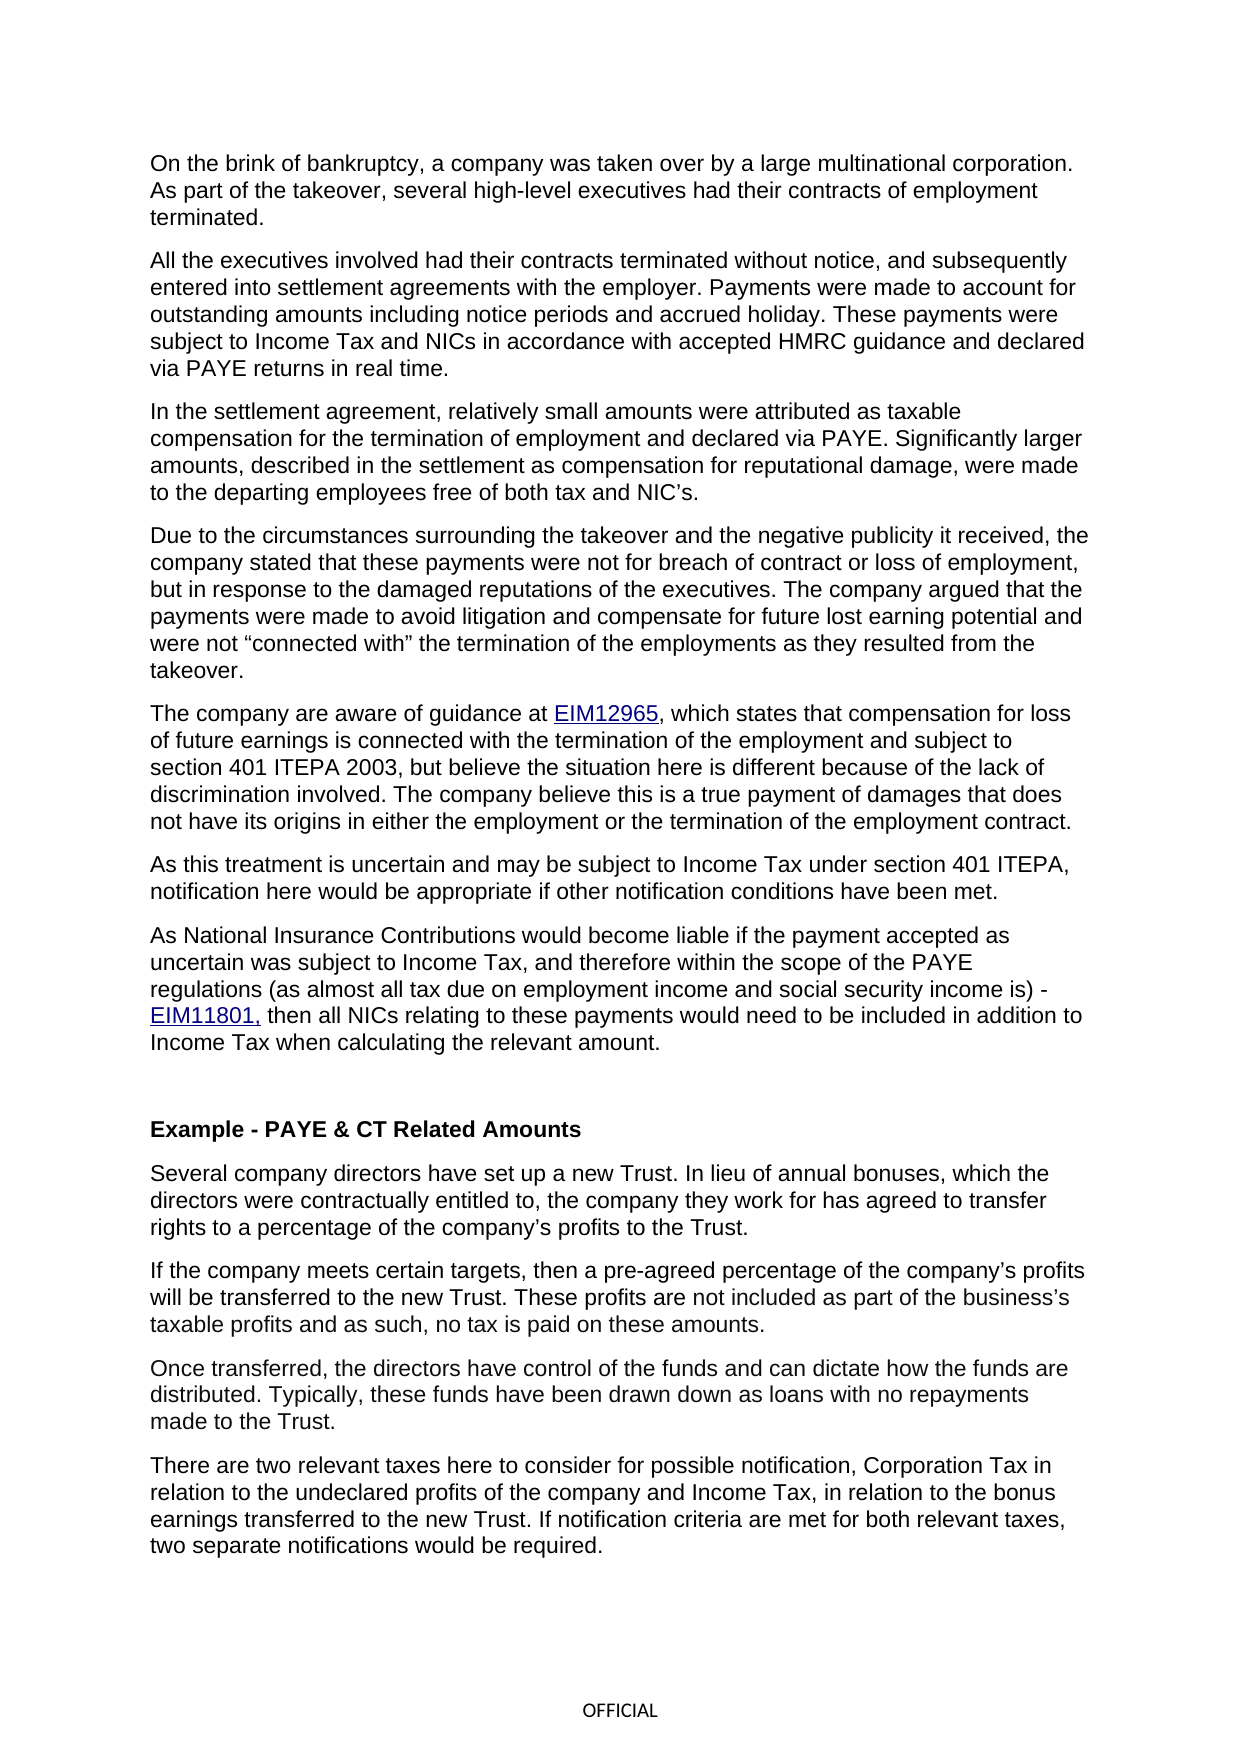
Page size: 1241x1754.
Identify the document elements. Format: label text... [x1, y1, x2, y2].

text On the brink of bankruptcy, a company was taken over by a large multinational corporation. As part of the takeover, several high-level executives had their contracts of employment terminated. [150, 150, 1090, 230]
text All the executives involved had their contracts terminated without notice, and subsequently entered into settlement agreements with the employer. Payments were made to account for outstanding amounts including notice periods and accrued holiday. These payments were subject to Income Tax and NICs in accordance with accepted HMRC guidance and declared via PAYE returns in real time. [150, 247, 1090, 381]
text As this treatment is uncertain and may be subject to Income Tax under section 401 ITEPA, notification here would be appropriate if other notification conditions have been met. [150, 851, 1090, 905]
text Several company directors have set up a new Trust. In lieu of annual bonuses, which the directors were contractually entitled to, the company they work for has agreed to transfer rights to a percentage of the company’s profits to the Trust. [150, 1160, 1090, 1240]
text Due to the circumstances surrounding the takeover and the negative publicity it received, the company stated that these payments were not for breach of contract or loss of employment, but in response to the damaged reputations of the executives. The company argued that the payments were made to avoid litigation and compensate for future lost earning potential and were not “connected with” the termination of the employments as they resulted from the takeover. [150, 522, 1090, 683]
text There are two relevant taxes here to consider for possible notification, Corporation Tax in relation to the undeclared profits of the company and Income Tax, in relation to the bonus earnings transferred to the new Trust. If notification criteria are met for both relevant taxes, two separate notifications would be required. [150, 1452, 1090, 1559]
text As National Insurance Contributions would become liable if the payment accepted as uncertain was subject to Income Tax, and therefore within the scope of the PAYE regulations (as almost all tax due on employment income and social security income is) - EIM11801, then all NICs relating to these payments would need to be included in addition to Income Tax when calculating the relevant amount. [150, 922, 1090, 1056]
text If the company meets certain targets, then a pre-agreed percentage of the company’s profits will be transferred to the new Trust. These profits are not included as part of the business’s taxable profits and as such, no tax is paid on these amounts. [150, 1257, 1090, 1337]
text Once transferred, the directors have control of the funds and can dictate how the funds are distributed. Typically, these funds have been drawn down as loans with no repayments made to the Trust. [150, 1354, 1090, 1435]
text Example - PAYE & CT Related Amounts [150, 1116, 1090, 1143]
text In the settlement agreement, relatively small amounts were attributed as taxable compensation for the termination of employment and declared via PAYE. Significantly larger amounts, described in the settlement as compensation for reputational damage, were made to the departing employees free of both tax and NIC’s. [150, 398, 1090, 505]
text The company are aware of guidance at EIM12965, which states that compensation for loss of future earnings is connected with the termination of the employment and subject to section 401 ITEPA 2003, but believe the situation here is different because of the lack of discrimination involved. The company believe this is a true payment of damages that does not have its origins in either the employment or the termination of the employment contract. [150, 700, 1090, 834]
